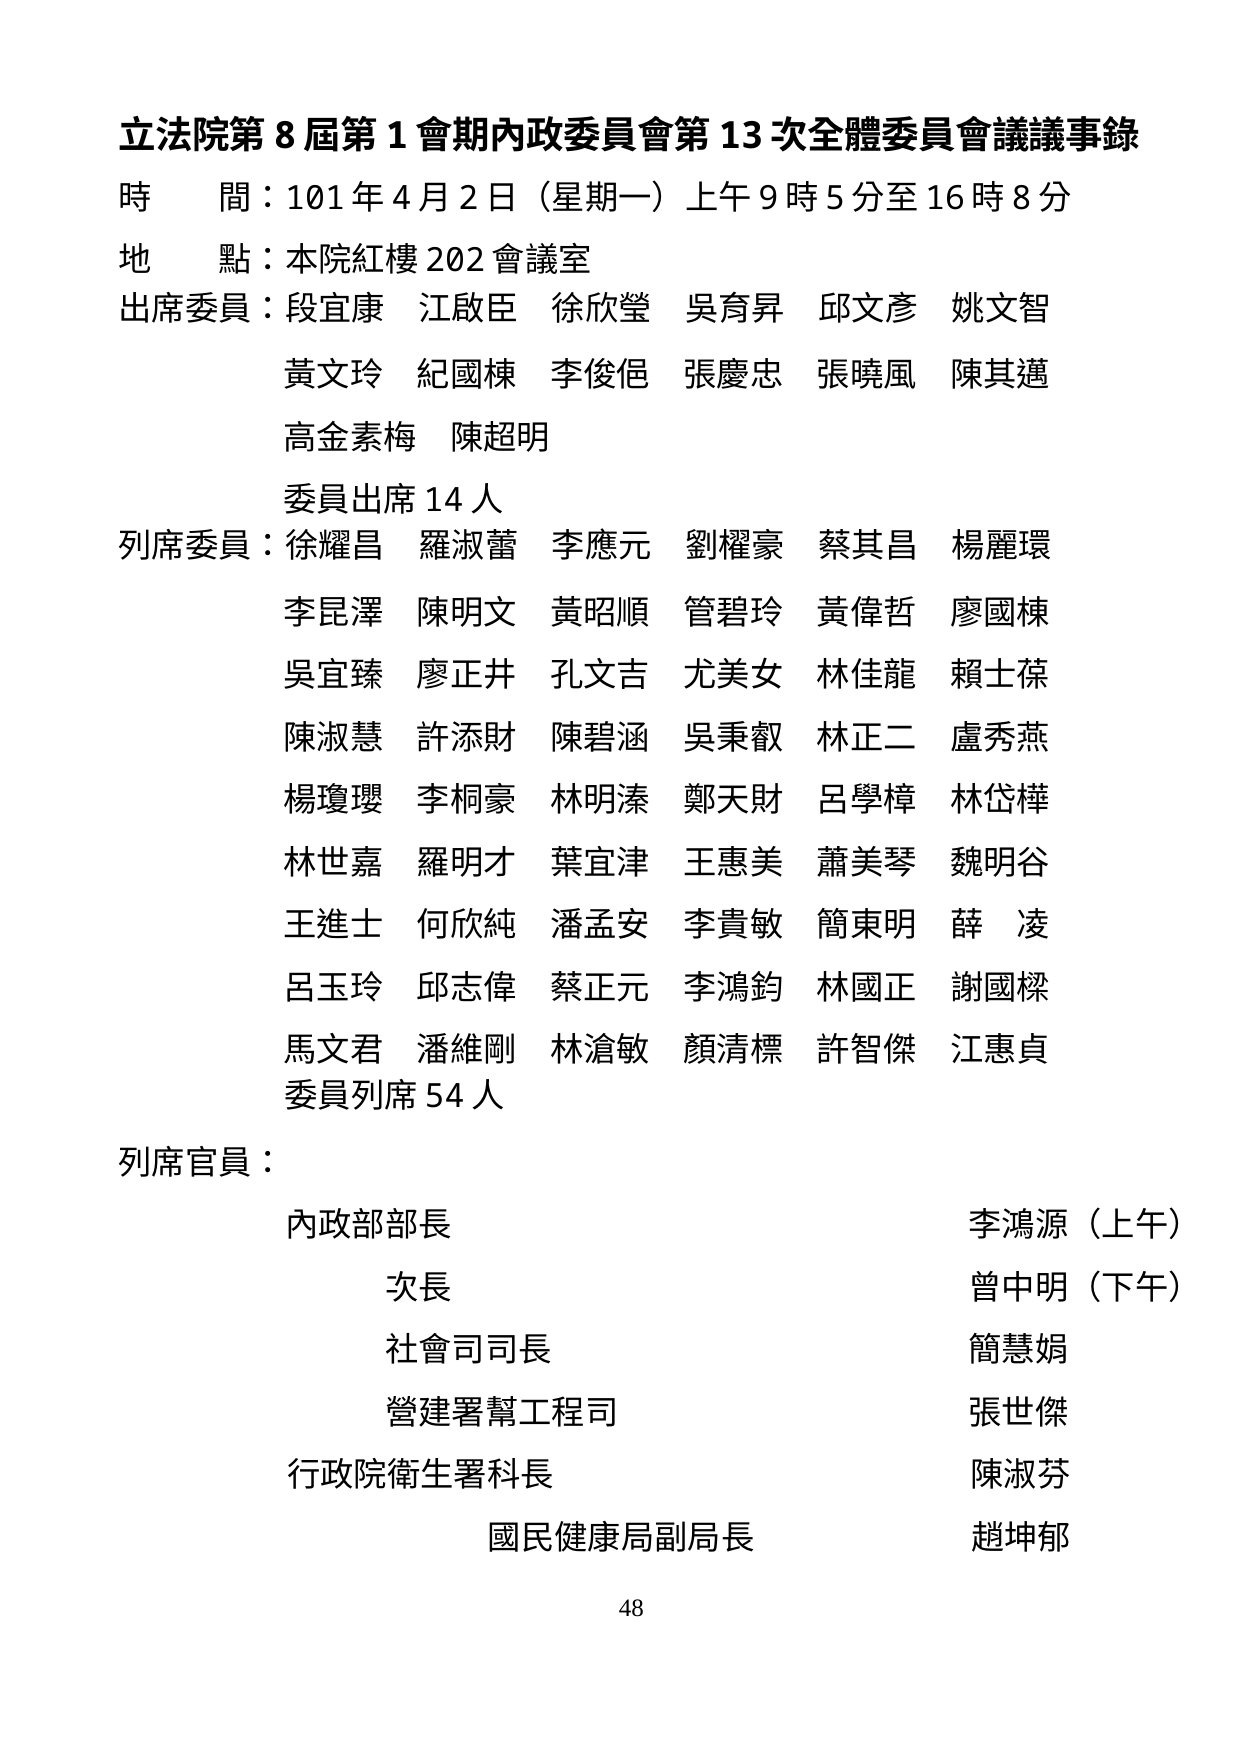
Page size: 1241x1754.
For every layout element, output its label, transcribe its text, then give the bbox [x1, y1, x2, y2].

text 馬文君 潘維剛 林滄敏 顏清標 許智傑 江惠貞 [283, 1005, 1144, 1068]
text 出席委員：段宜康 江啟臣 徐欣瑩 吳育昇 邱文彥 姚文智 [118, 278, 1144, 330]
text 黃文玲 紀國棟 李俊俋 張慶忠 張曉風 陳其邁 [283, 330, 1144, 393]
text 楊瓊瓔 李桐豪 林明溱 鄭天財 呂學樟 林岱樺 [283, 755, 1144, 818]
text 列席委員：徐耀昌 羅淑蕾 李應元 劉櫂豪 蔡其昌 楊麗環 [118, 518, 1144, 568]
text 林世嘉 羅明才 葉宜津 王惠美 蕭美琴 魏明谷 [283, 818, 1144, 880]
text 營建署幫工程司 張世傑 [118, 1368, 1240, 1430]
text 王進士 何欣純 潘孟安 李貴敏 簡東明 薛 凌 [283, 880, 1144, 943]
text 次長 曾中明（下午） [118, 1243, 1240, 1305]
text 地 點：本院紅樓202會議室 [118, 216, 1144, 278]
text 李昆澤 陳明文 黃昭順 管碧玲 黃偉哲 廖國棟 [283, 568, 1144, 630]
text 行政院衛生署科長 陳淑芬 [287, 1430, 1240, 1493]
text 吳宜臻 廖正井 孔文吉 尤美女 林佳龍 賴士葆 [283, 630, 1144, 693]
text 呂玉玲 邱志偉 蔡正元 李鴻鈞 林國正 謝國樑 [283, 943, 1144, 1005]
text 國民健康局副局長 趙坤郁 [287, 1493, 1240, 1555]
text 委員出席14人 [283, 455, 1144, 518]
text 列席官員： [118, 1118, 1240, 1180]
text 社會司司長 簡慧娟 [118, 1305, 1240, 1368]
text 時 間：101年4月2日（星期一）上午9時5分至16時8分 [118, 153, 1144, 216]
text 高金素梅 陳超明 [283, 393, 1144, 455]
text 立法院第8屆第1會期內政委員會第13次全體委員會議議事錄 [118, 91, 1144, 153]
text 委員列席54人 [284, 1068, 1185, 1118]
text 內政部部長 李鴻源（上午） [118, 1180, 1240, 1243]
text 陳淑慧 許添財 陳碧涵 吳秉叡 林正二 盧秀燕 [283, 693, 1144, 755]
